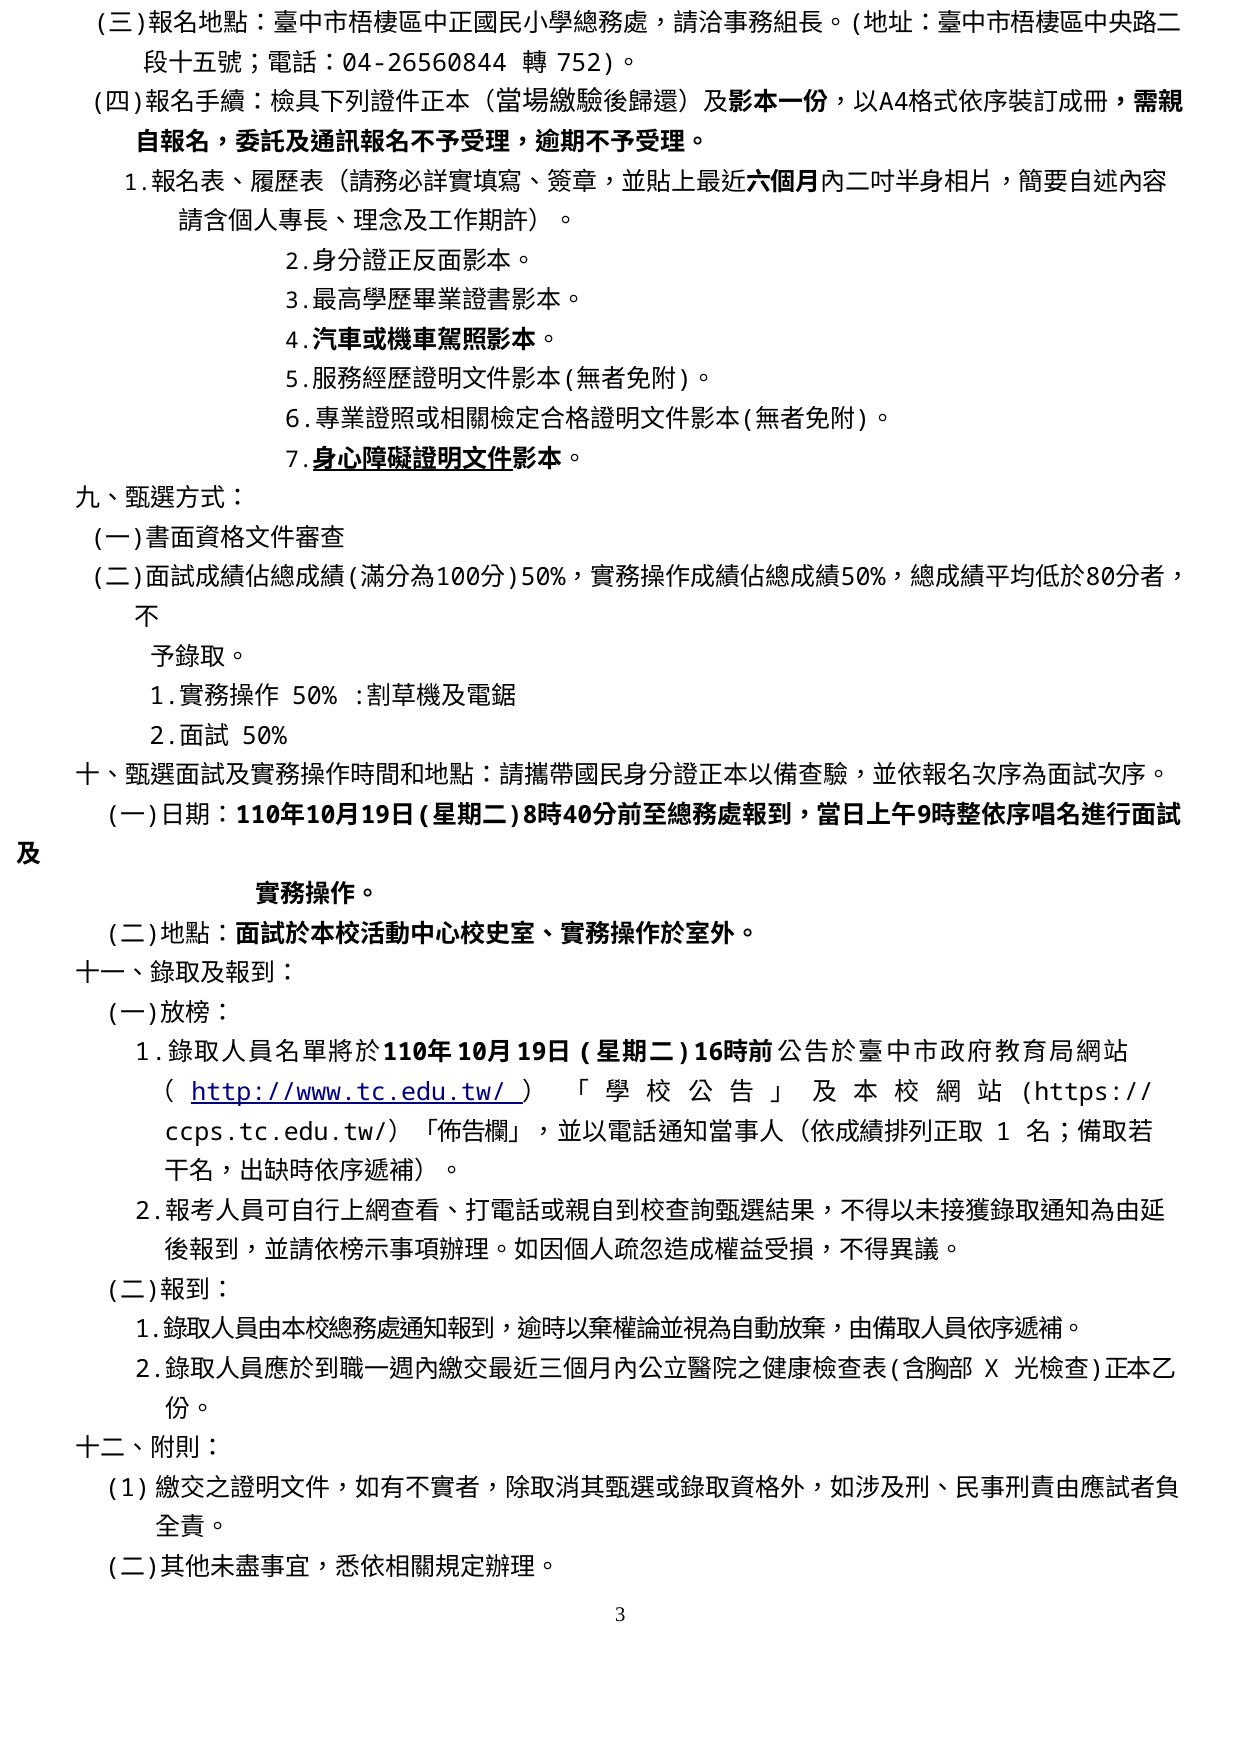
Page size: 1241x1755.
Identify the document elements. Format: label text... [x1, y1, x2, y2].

text （http://www.tc.edu.tw/）「學校公告」及本校網站(https://ccps.tc.edu.tw/）「佈告欄」，並以電話通知當事人（依成績排列正取 1 名；備取若干名，出缺時依序遞補）。 [149, 1069, 1153, 1187]
list 服務經歷證明文件影本(無者免附)。 [285, 356, 1224, 396]
text 予錄取。 [90, 633, 1183, 673]
text 1.實務操作 50% :割草機及電鋸 [75, 673, 1224, 712]
text 2.報考人員可自行上網查看、打電話或親自到校查詢甄選結果，不得以未接獲錄取通知為由延後報到，並請依榜示事項辦理。如因個人疏忽造成權益受損，不得異議。 [135, 1187, 1166, 1267]
text 十、甄選面試及實務操作時間和地點：請攜帶國民身分證正本以備查驗，並依報名次序為面試次序。 [75, 752, 1168, 792]
text 自報名，委託及通訊報名不予受理，逾期不予受理。 [87, 119, 1224, 158]
text 九、甄選方式： [17, 475, 450, 514]
text (二)其他未盡事宜，悉依相關規定辦理。 [105, 1544, 1224, 1583]
text 十一、錄取及報到： [75, 950, 376, 989]
text 1.錄取人員名單將於110年10月19日(星期二)16時前公告於臺中市政府教育局網站 [17, 1029, 1224, 1069]
list 報名表、履歷表（請務必詳實填寫、簽章，並貼上最近六個月內二吋半身相片，簡要自述內容請含個人專長、理念及工作期許）。 [123, 158, 1183, 237]
list 身分證正反面影本。 [285, 237, 1224, 277]
text (四)報名手續：檢具下列證件正本（當場繳驗後歸還）及影本一份，以A4格式依序裝訂成冊，需親 [87, 79, 1224, 119]
text (二)面試成績佔總成績(滿分為100分)50%，實務操作成績佔總成績50%，總成績平均低於80分者，不 [90, 554, 1183, 633]
text (一)書面資格文件審查 [17, 514, 1224, 554]
text (一)日期：110年10月19日(星期二)8時40分前至總務處報到，當日上午9時整依序唱名進行面試及 [17, 792, 1183, 871]
text 1.錄取人員由本校總務處通知報到，逾時以棄權論並視為自動放棄，由備取人員依序遞補。 [17, 1306, 1224, 1346]
list 繳交之證明文件，如有不實者，除取消其甄選或錄取資格外，如涉及刑、民事刑責由應試者負 [105, 1464, 1183, 1504]
text (一)放榜： [100, 989, 1224, 1029]
list 汽車或機車駕照影本。 [285, 317, 1224, 356]
text (二)地點：面試於本校活動中心校史室、實務操作於室外。 [90, 910, 1224, 950]
text (二)報到： [100, 1267, 1224, 1306]
text 十二、附則： [75, 1425, 1224, 1464]
text 實務操作。 [17, 871, 1224, 910]
text (三)報名地點：臺中市梧棲區中正國民小學總務處，請洽事務組長。(地址：臺中市梧棲區中央路二段十五號；電話：04-26560844 轉 752)。 [93, 0, 1183, 79]
list 專業證照或相關檢定合格證明文件影本(無者免附)。 [285, 396, 1224, 435]
text 全責。 [155, 1504, 1183, 1544]
text 2.面試 50% [75, 712, 1224, 752]
list 身心障礙證明文件影本。 [285, 435, 1224, 475]
text 2.錄取人員應於到職一週內繳交最近三個月內公立醫院之健康檢查表(含胸部 X 光檢查)正本乙 [135, 1346, 1198, 1385]
text 份。 [135, 1385, 1198, 1425]
list 最高學歷畢業證書影本。 [285, 277, 1224, 317]
